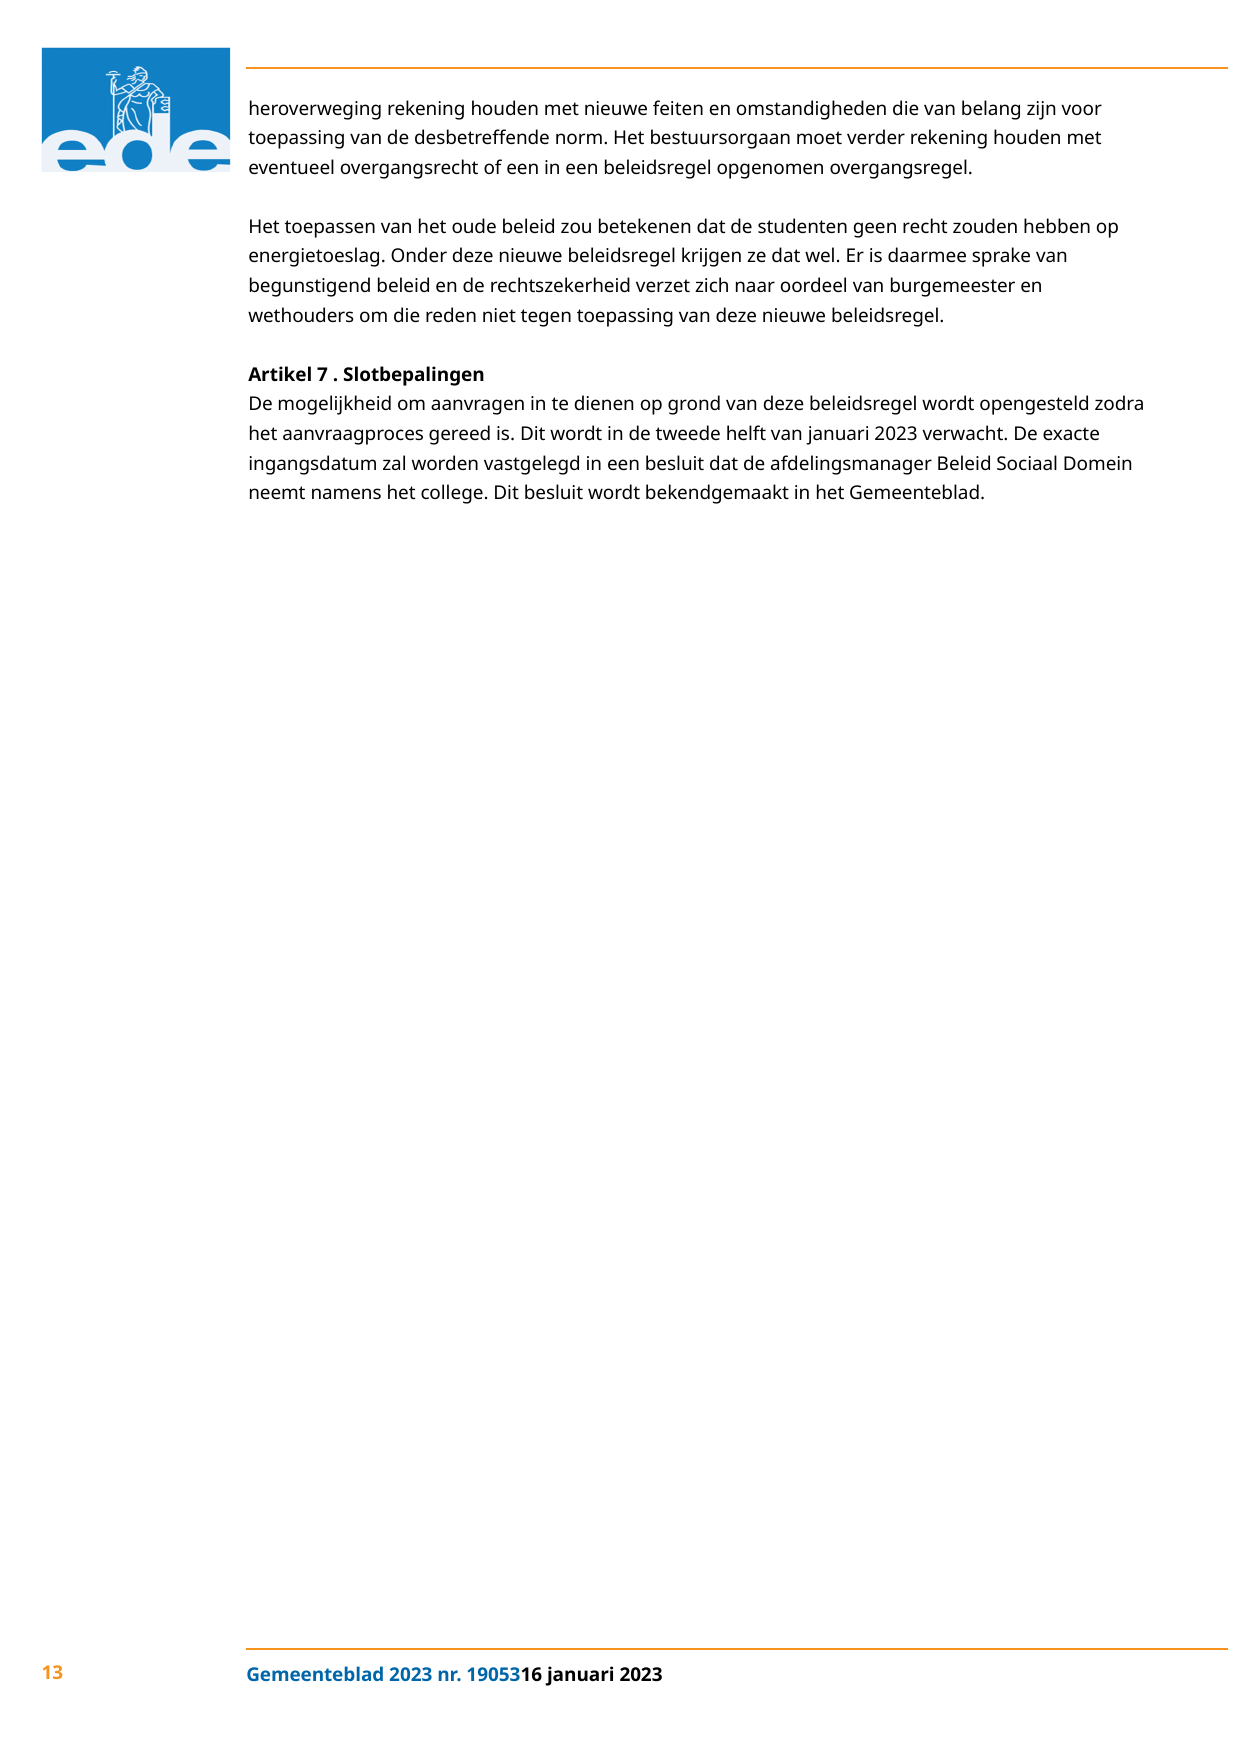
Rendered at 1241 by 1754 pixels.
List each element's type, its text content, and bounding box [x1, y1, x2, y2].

text Artikel 7 . Slotbepalingen [248, 361, 1152, 387]
picture [41, 47, 231, 172]
text Het toepassen van het oude beleid zou betekenen dat de studenten geen recht zouden hebben op energietoeslag. Onder deze nieuwe beleidsregel krijgen ze dat wel. Er is daarmee sprake van begunstigend beleid en de rechtszekerheid verzet zich naar oordeel van burgemeester en wethouders om die reden niet tegen toepassing van deze nieuwe beleidsregel. [248, 213, 1152, 328]
text De mogelijkheid om aanvragen in te dienen op grond van deze beleidsregel wordt opengesteld zodra het aanvraagproces gereed is. Dit wordt in de tweede helft van januari 2023 verwacht. De exacte ingangsdatum zal worden vastgelegd in een besluit dat de afdelingsmanager Beleid Sociaal Domein neemt namens het college. Dit besluit wordt bekendgemaakt in het Gemeenteblad. [248, 391, 1152, 505]
text heroverweging rekening houden met nieuwe feiten en omstandigheden die van belang zijn voor toepassing van de desbetreffende norm. Het bestuursorgaan moet verder rekening houden met eventueel overgangsrecht of een in een beleidsregel opgenomen overgangsregel. [248, 95, 1152, 180]
